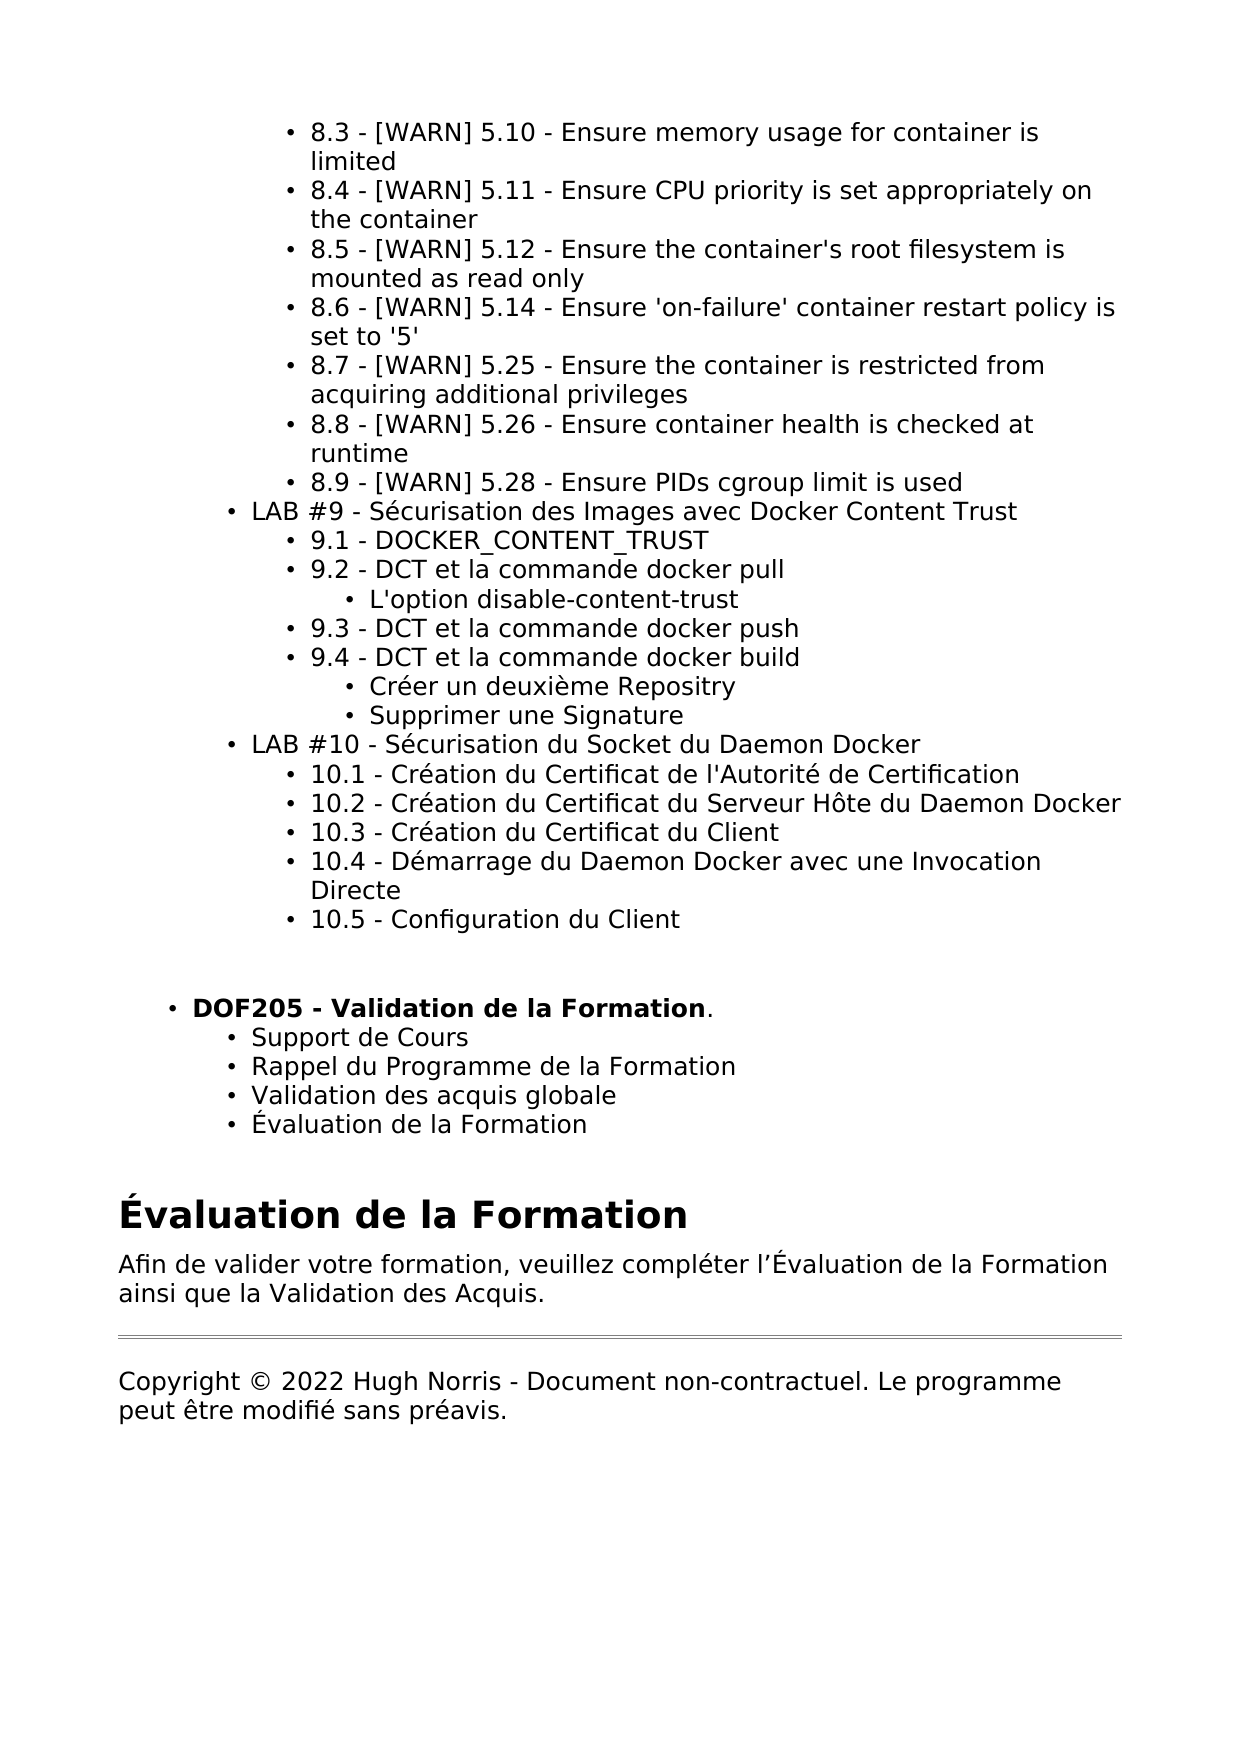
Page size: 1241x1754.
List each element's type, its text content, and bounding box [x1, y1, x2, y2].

list 9.3 - DCT et la commande docker push [295, 614, 1122, 643]
list LAB #10 - Sécurisation du Socket du Daemon Docker [236, 731, 1122, 760]
list 10.2 - Création du Certificat du Serveur Hôte du Daemon Docker [295, 789, 1122, 818]
text Copyright © 2022 Hugh Norris - Document non-contractuel. Le programme peut être modifié sans préavis. [118, 1367, 1122, 1426]
list 9.1 - DOCKER_CONTENT_TRUST [295, 526, 1122, 556]
list 8.4 - [WARN] 5.11 - Ensure CPU priority is set appropriately on the container [295, 176, 1122, 235]
list Rappel du Programme de la Formation [236, 1052, 1122, 1081]
subtitle Évaluation de la Formation [118, 1194, 1122, 1238]
list LAB #9 - Sécurisation des Images avec Docker Content Trust [236, 497, 1122, 526]
list 10.1 - Création du Certificat de l'Autorité de Certification [295, 760, 1122, 789]
list 9.2 - DCT et la commande docker pull [295, 556, 1122, 585]
list Supprimer une Signature [354, 701, 1122, 731]
list DOF205 - Validation de la Formation. [177, 994, 1122, 1023]
list 9.4 - DCT et la commande docker build [295, 643, 1122, 672]
list Support de Cours [236, 1023, 1122, 1052]
list 8.6 - [WARN] 5.14 - Ensure 'on-failure' container restart policy is set to '5' [295, 293, 1122, 351]
list Créer un deuxième Repositry [354, 672, 1122, 701]
list Évaluation de la Formation [236, 1110, 1122, 1139]
text Afin de valider votre formation, veuillez compléter l’Évaluation de la Formation ainsi que la Validation des Acquis. [118, 1250, 1122, 1308]
list 10.4 - Démarrage du Daemon Docker avec une Invocation Directe [295, 847, 1122, 906]
list Validation des acquis globale [236, 1081, 1122, 1110]
list 10.5 - Configuration du Client [295, 906, 1122, 935]
list 8.9 - [WARN] 5.28 - Ensure PIDs cgroup limit is used [295, 468, 1122, 497]
list 8.7 - [WARN] 5.25 - Ensure the container is restricted from acquiring additional privileges [295, 351, 1122, 410]
list 8.8 - [WARN] 5.26 - Ensure container health is checked at runtime [295, 410, 1122, 468]
list 10.3 - Création du Certificat du Client [295, 818, 1122, 847]
list 8.3 - [WARN] 5.10 - Ensure memory usage for container is limited [295, 118, 1122, 176]
list L'option disable-content-trust [354, 585, 1122, 614]
list 8.5 - [WARN] 5.12 - Ensure the container's root filesystem is mounted as read only [295, 235, 1122, 293]
